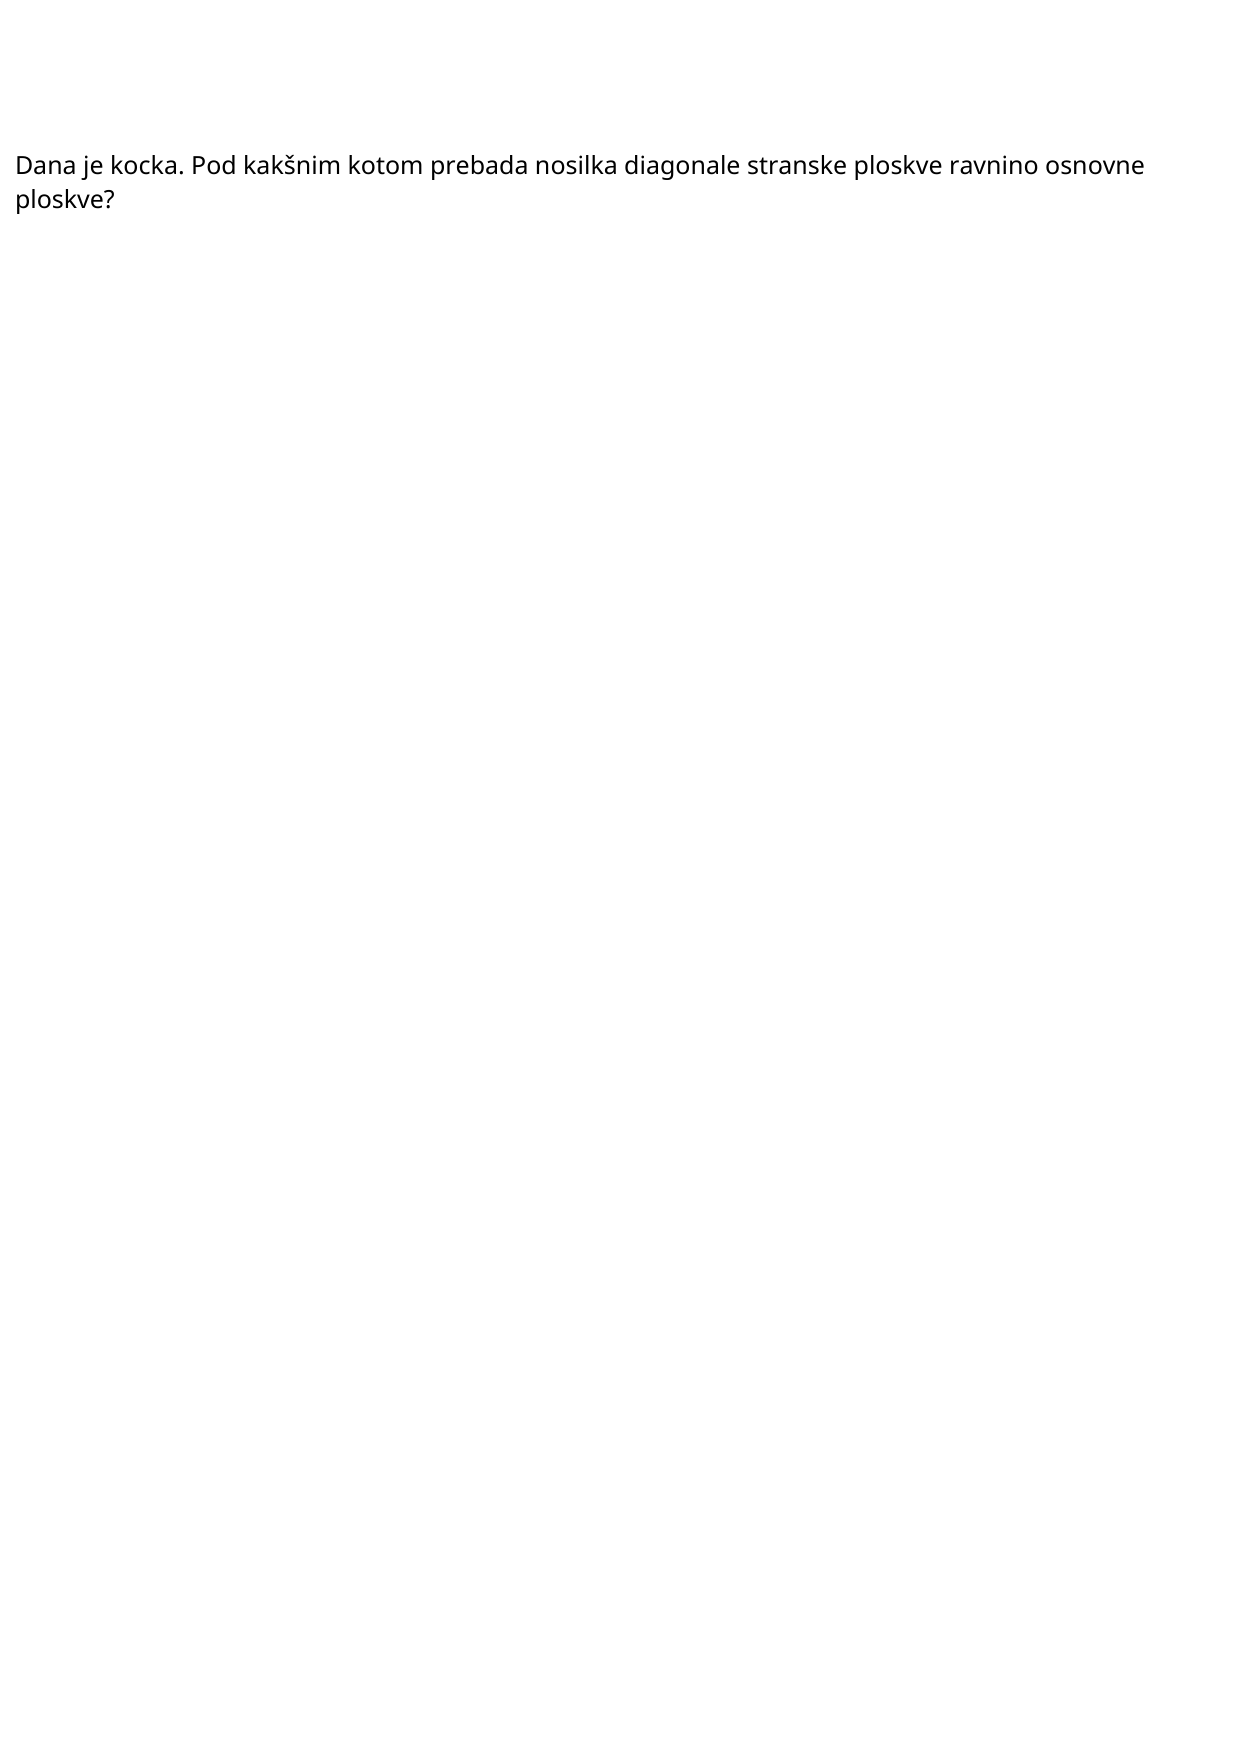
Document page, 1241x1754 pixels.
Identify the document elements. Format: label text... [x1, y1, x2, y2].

text Dana je kocka. Pod kakšnim kotom prebada nosilka diagonale stranske ploskve ravnino osnovne ploskve? [15, 148, 1226, 216]
